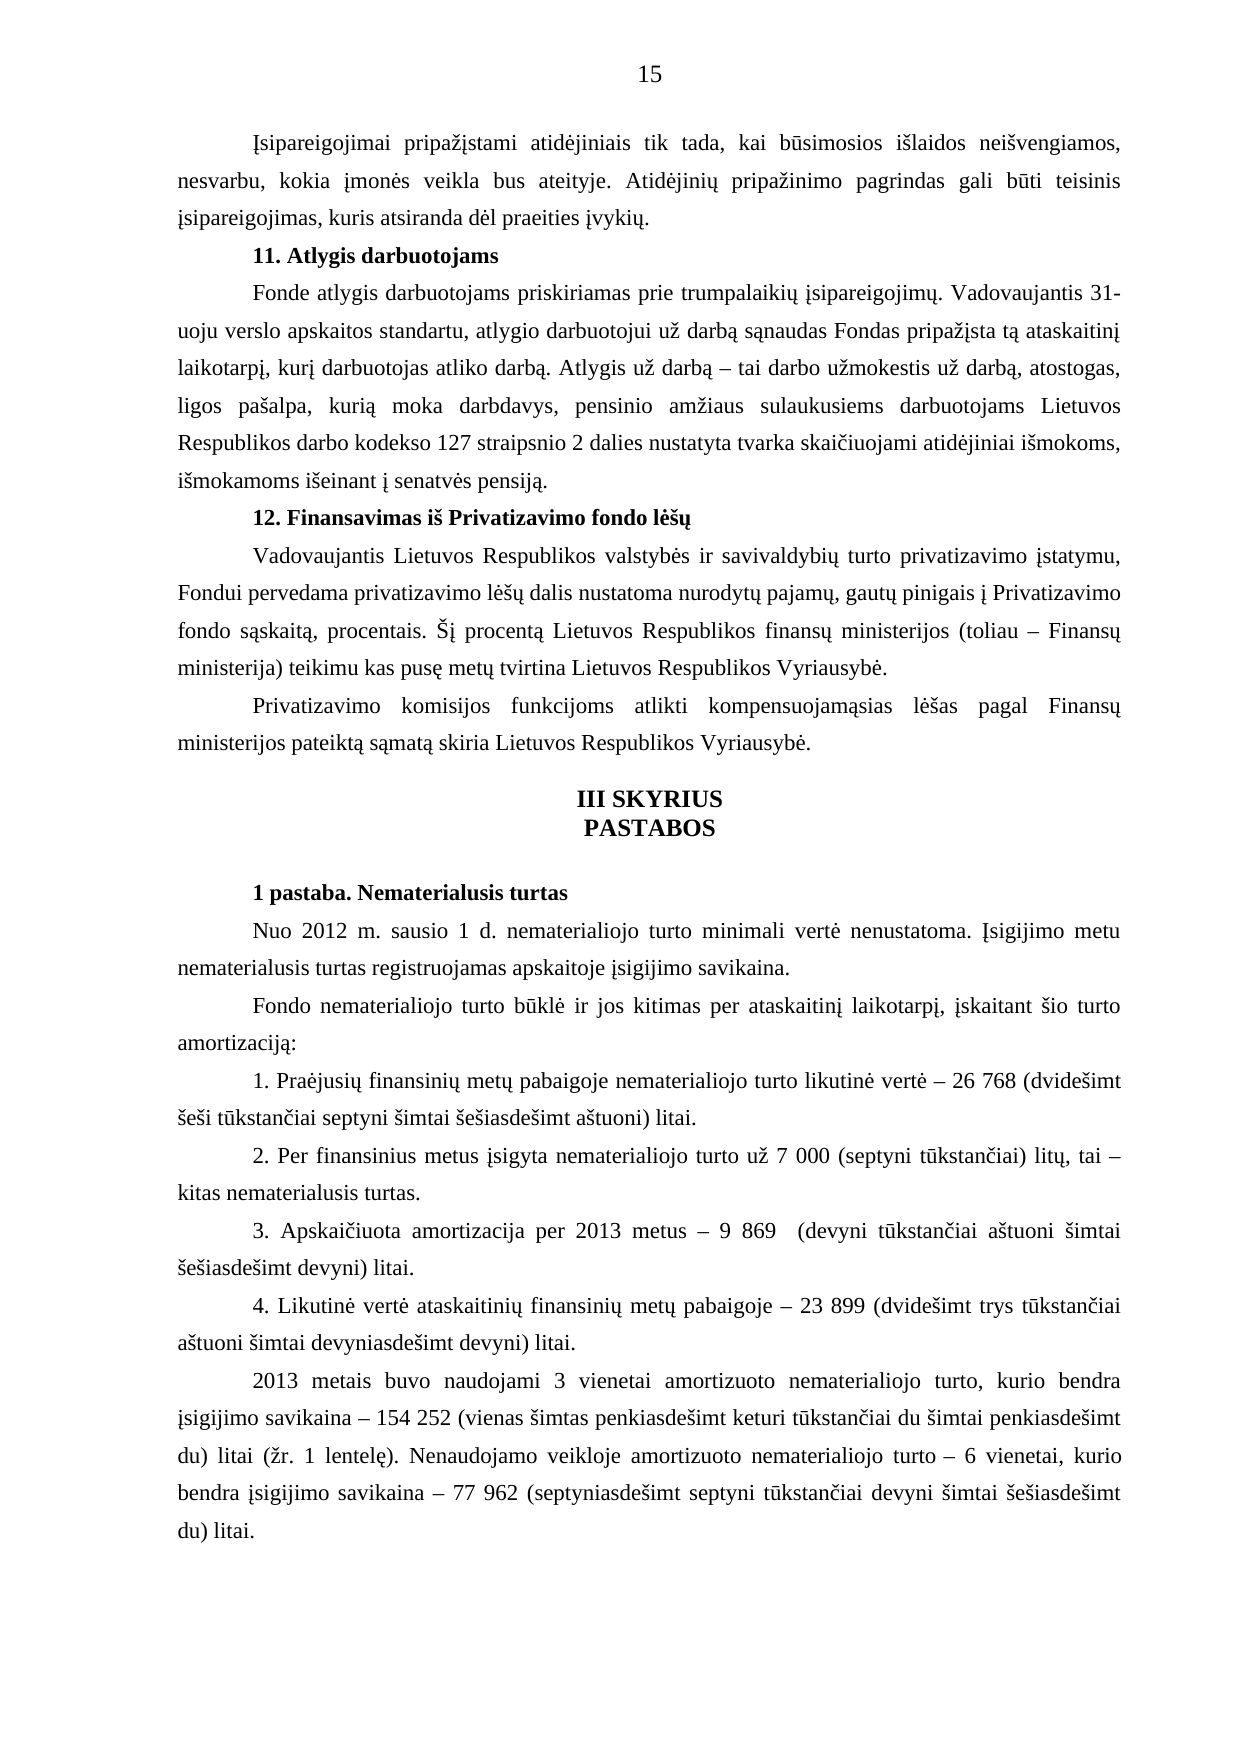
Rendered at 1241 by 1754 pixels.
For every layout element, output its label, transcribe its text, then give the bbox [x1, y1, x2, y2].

text 1. Praėjusių finansinių metų pabaigoje nematerialiojo turto likutinė vertė – 26 768 (dvidešimt šeši tūkstančiai septyni šimtai šešiasdešimt aštuoni) litai. [177, 1056, 1122, 1131]
text 2013 metais buvo naudojami 3 vienetai amortizuoto nematerialiojo turto, kurio bendra įsigijimo savikaina – 154 252 (vienas šimtas penkiasdešimt keturi tūkstančiai du šimtai penkiasdešimt du) litai (žr. 1 lentelę). Nenaudojamo veikloje amortizuoto nematerialiojo turto – 6 vienetai, kurio bendra įsigijimo savikaina – 77 962 (septyniasdešimt septyni tūkstančiai devyni šimtai šešiasdešimt du) litai. [177, 1356, 1122, 1543]
text 12. Finansavimas iš Privatizavimo fondo lėšų [177, 493, 1122, 531]
text 3. Apskaičiuota amortizacija per 2013 metus – 9 869 (devyni tūkstančiai aštuoni šimtai šešiasdešimt devyni) litai. [177, 1206, 1122, 1281]
text Nuo 2012 m. sausio 1 d. nematerialiojo turto minimali vertė nenustatoma. Įsigijimo metu nematerialusis turtas registruojamas apskaitoje įsigijimo savikaina. [177, 906, 1122, 981]
text Vadovaujantis Lietuvos Respublikos valstybės ir savivaldybių turto privatizavimo įstatymu, Fondui pervedama privatizavimo lėšų dalis nustatoma nurodytų pajamų, gautų pinigais į Privatizavimo fondo sąskaitą, procentais. Šį procentą Lietuvos Respublikos finansų ministerijos (toliau – Finansų ministerija) teikimu kas pusę metų tvirtina Lietuvos Respublikos Vyriausybė. [177, 531, 1122, 681]
text Įsipareigojimai pripažįstami atidėjiniais tik tada, kai būsimosios išlaidos neišvengiamos, nesvarbu, kokia įmonės veikla bus ateityje. Atidėjinių pripažinimo pagrindas gali būti teisinis įsipareigojimas, kuris atsiranda dėl praeities įvykių. [177, 118, 1122, 231]
text Fondo nematerialiojo turto būklė ir jos kitimas per ataskaitinį laikotarpį, įskaitant šio turto amortizaciją: [177, 981, 1122, 1056]
text Fonde atlygis darbuotojams priskiriamas prie trumpalaikių įsipareigojimų. Vadovaujantis 31-uoju verslo apskaitos standartu, atlygio darbuotojui už darbą sąnaudas Fondas pripažįsta tą ataskaitinį laikotarpį, kurį darbuotojas atliko darbą. Atlygis už darbą – tai darbo užmokestis už darbą, atostogas, ligos pašalpa, kurią moka darbdavys, pensinio amžiaus sulaukusiems darbuotojams Lietuvos Respublikos darbo kodekso 127 straipsnio 2 dalies nustatyta tvarka skaičiuojami atidėjiniai išmokoms, išmokamoms išeinant į senatvės pensiją. [177, 268, 1122, 493]
text PASTABOS [177, 813, 1122, 842]
text 1 pastaba. Nematerialusis turtas [177, 868, 1122, 906]
text 4. Likutinė vertė ataskaitinių finansinių metų pabaigoje – 23 899 (dvidešimt trys tūkstančiai aštuoni šimtai devyniasdešimt devyni) litai. [177, 1281, 1122, 1356]
text 2. Per finansinius metus įsigyta nematerialiojo turto už 7 000 (septyni tūkstančiai) litų, tai – kitas nematerialusis turtas. [177, 1131, 1122, 1206]
text Privatizavimo komisijos funkcijoms atlikti kompensuojamąsias lėšas pagal Finansų ministerijos pateiktą sąmatą skiria Lietuvos Respublikos Vyriausybė. [177, 681, 1122, 756]
text III SKYRIUS [177, 784, 1122, 813]
text 11. Atlygis darbuotojams [177, 231, 1122, 268]
